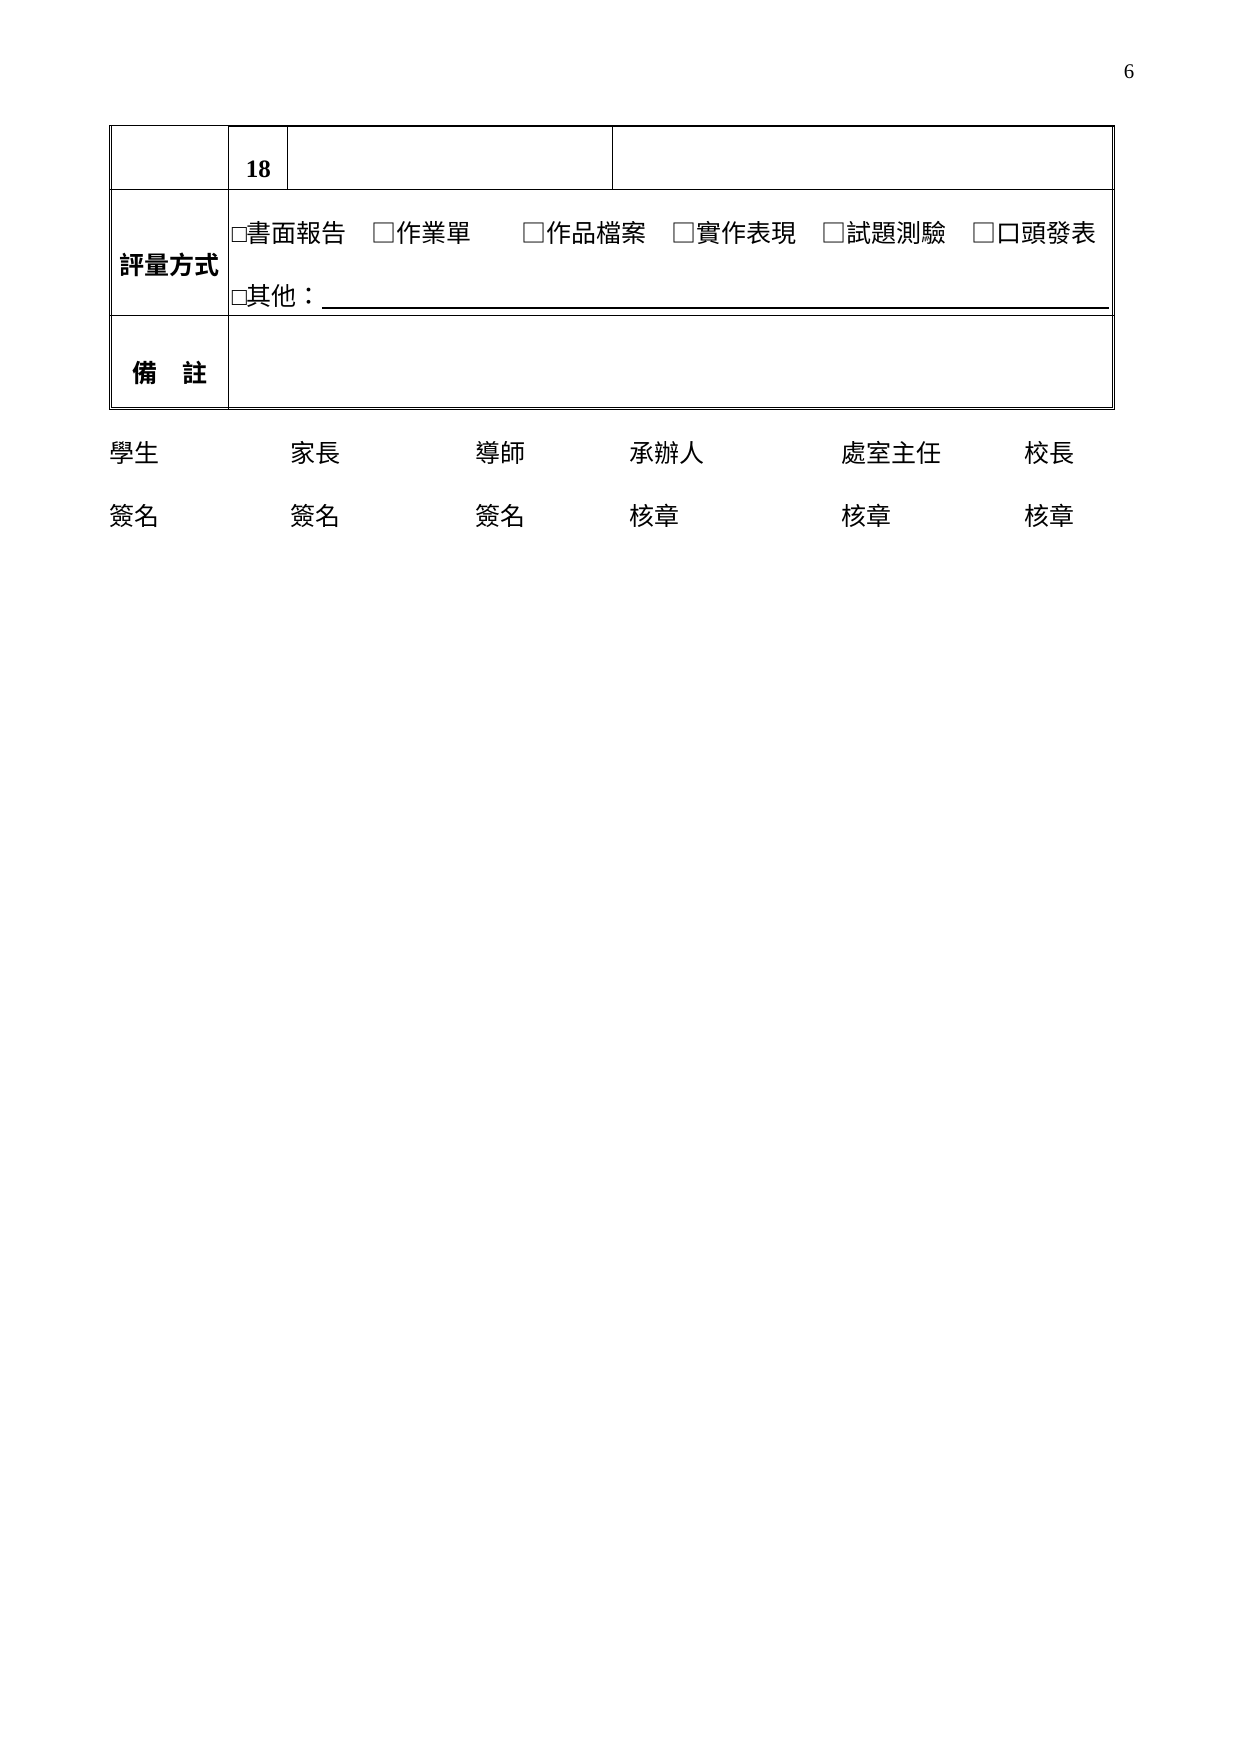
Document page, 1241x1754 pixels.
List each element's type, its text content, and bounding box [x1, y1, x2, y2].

table_cell [229, 316, 1112, 407]
table_cell [1115, 189, 1204, 315]
table_cell 處室主任 核章 [838, 410, 1021, 535]
table_cell 家長 簽名 [288, 410, 472, 535]
table_cell [1115, 315, 1204, 407]
table_cell 18 [229, 127, 287, 189]
table_cell [112, 126, 228, 189]
table_cell [1115, 125, 1204, 189]
table_cell 備 註 [112, 316, 228, 407]
table_cell 導師 簽名 [473, 410, 626, 535]
table_cell 承辦人 核章 [626, 410, 838, 535]
table_cell 評量方式 [112, 190, 228, 315]
table_cell 校長 核章 [1021, 407, 1204, 535]
table_cell [288, 127, 612, 189]
table_cell [613, 127, 1112, 189]
table_cell □書面報告 □作業單 □作品檔案 □實作表現 □試題測驗 □口頭發表 □其他： [229, 190, 1112, 315]
table_cell 學生 簽名 [106, 407, 288, 535]
